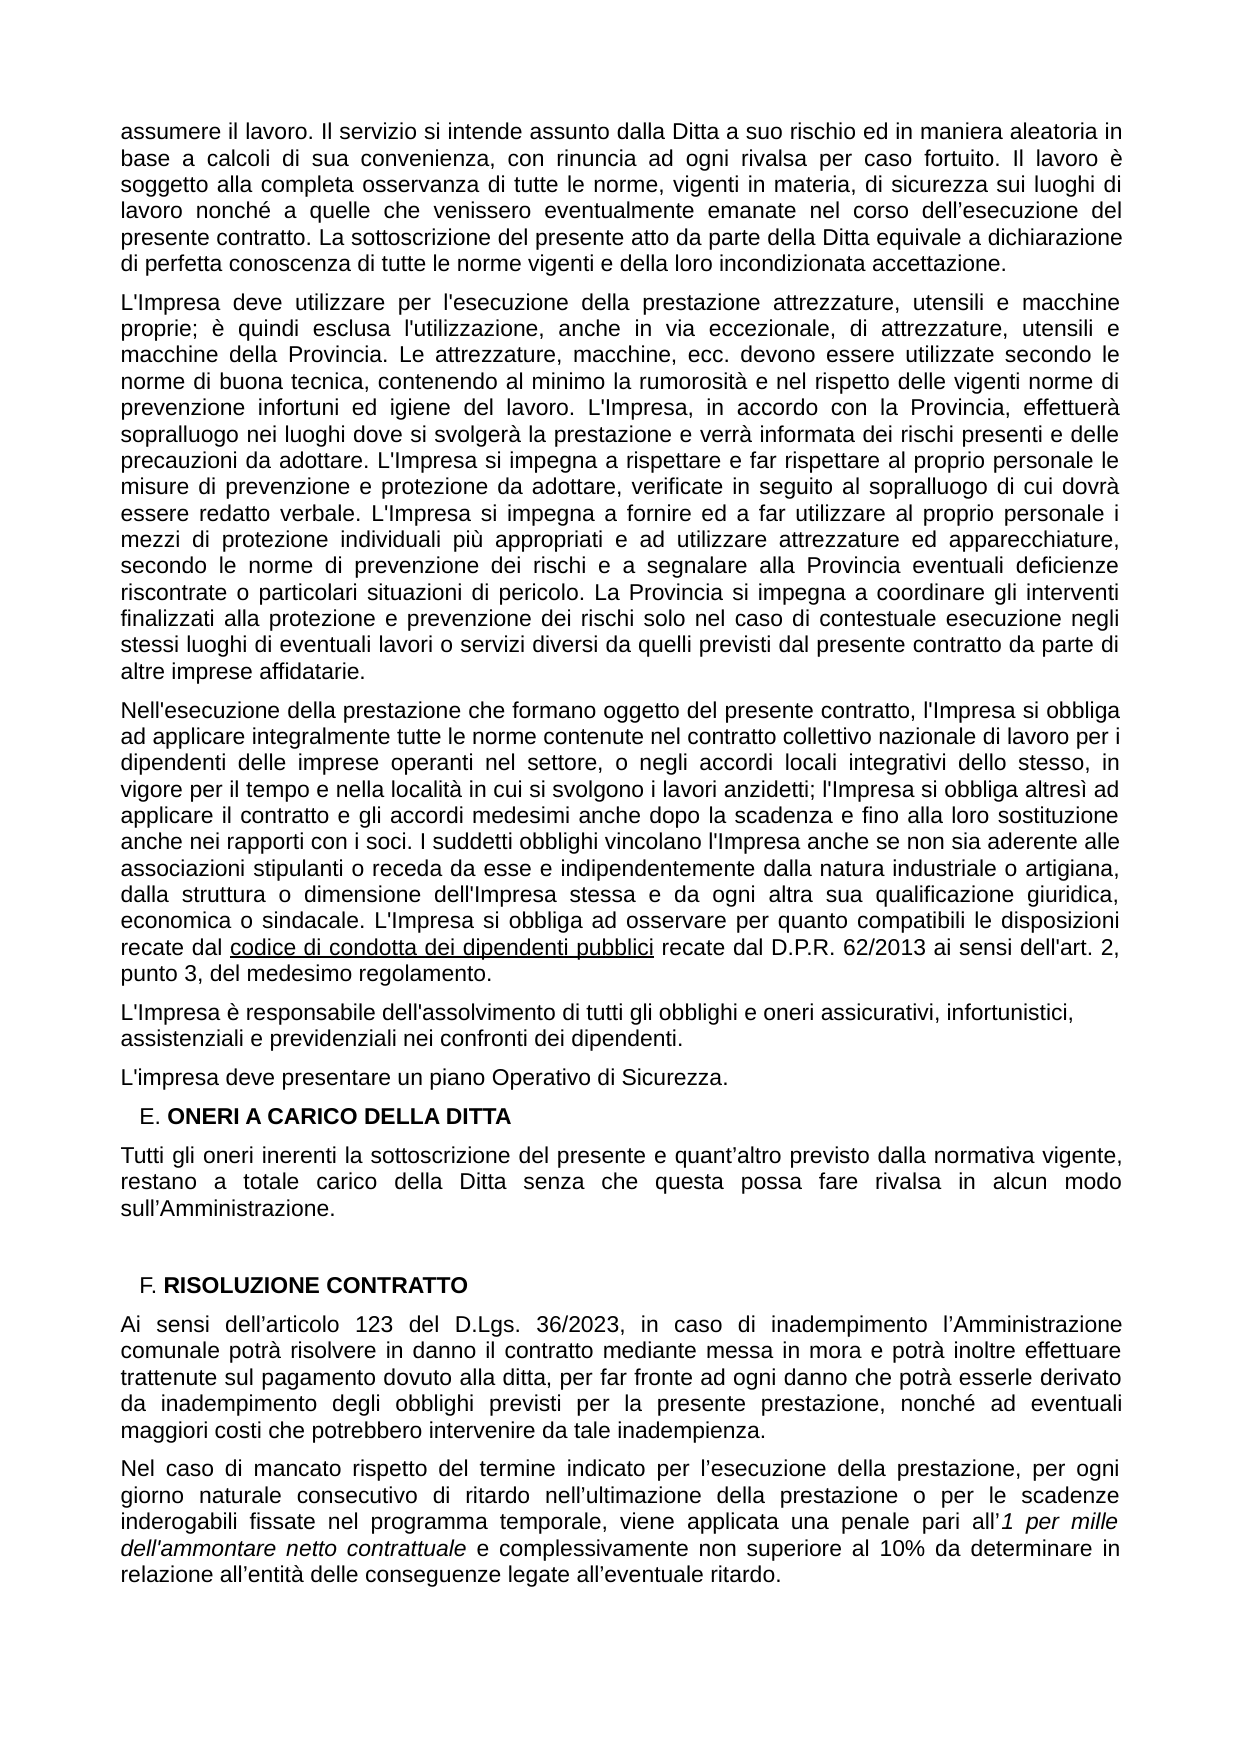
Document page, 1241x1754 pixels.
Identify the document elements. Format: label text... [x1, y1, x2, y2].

text Nell'esecuzione della prestazione che formano oggetto del presente contratto, l'Impresa si obbliga ad applicare integralmente tutte le norme contenute nel contratto collettivo nazionale di lavoro per i dipendenti delle imprese operanti nel settore, o negli accordi locali integrativi dello stesso, in vigore per il tempo e nella località in cui si svolgono i lavori anzidetti; l'Impresa si obbliga altresì ad applicare il contratto e gli accordi medesimi anche dopo la scadenza e fino alla loro sostituzione anche nei rapporti con i soci. I suddetti obblighi vincolano l'Impresa anche se non sia aderente alle associazioni stipulanti o receda da esse e indipendentemente dalla natura industriale o artigiana, dalla struttura o dimensione dell'Impresa stessa e da ogni altra sua qualificazione giuridica, economica o sindacale. L'Impresa si obbliga ad osservare per quanto compatibili le disposizioni recate dal codice di condotta dei dipendenti pubblici recate dal D.P.R. 62/2013 ai sensi dell'art. 2, punto 3, del medesimo regolamento. [120, 697, 1120, 986]
text L'Impresa deve utilizzare per l'esecuzione della prestazione attrezzature, utensili e macchine proprie; è quindi esclusa l'utilizzazione, anche in via eccezionale, di attrezzature, utensili e macchine della Provincia. Le attrezzature, macchine, ecc. devono essere utilizzate secondo le norme di buona tecnica, contenendo al minimo la rumorosità e nel rispetto delle vigenti norme di prevenzione infortuni ed igiene del lavoro. L'Impresa, in accordo con la Provincia, effettuerà sopralluogo nei luoghi dove si svolgerà la prestazione e verrà informata dei rischi presenti e delle precauzioni da adottare. L'Impresa si impegna a rispettare e far rispettare al proprio personale le misure di prevenzione e protezione da adottare, verificate in seguito al sopralluogo di cui dovrà essere redatto verbale. L'Impresa si impegna a fornire ed a far utilizzare al proprio personale i mezzi di protezione individuali più appropriati e ad utilizzare attrezzature ed apparecchiature, secondo le norme di prevenzione dei rischi e a segnalare alla Provincia eventuali deficienze riscontrate o particolari situazioni di pericolo. La Provincia si impegna a coordinare gli interventi finalizzati alla protezione e prevenzione dei rischi solo nel caso di contestuale esecuzione negli stessi luoghi di eventuali lavori o servizi diversi da quelli previsti dal presente contratto da parte di altre imprese affidatarie. [120, 289, 1120, 684]
text assumere il lavoro. Il servizio si intende assunto dalla Ditta a suo rischio ed in maniera aleatoria in base a calcoli di sua convenienza, con rinuncia ad ogni rivalsa per caso fortuito. Il lavoro è soggetto alla completa osservanza di tutte le norme, vigenti in materia, di sicurezza sui luoghi di lavoro nonché a quelle che venissero eventualmente emanate nel corso dell’esecuzione del presente contratto. La sottoscrizione del presente atto da parte della Ditta equivale a dichiarazione di perfetta conoscenza di tutte le norme vigenti e della loro incondizionata accettazione. [120, 118, 1123, 276]
text Tutti gli oneri inerenti la sottoscrizione del presente e quant’altro previsto dalla normativa vigente, restano a totale carico della Ditta senza che questa possa fare rivalsa in alcun modo sull’Amministrazione. [120, 1142, 1123, 1221]
text E. ONERI A CARICO DELLA DITTA [139, 1103, 1123, 1129]
text L'Impresa è responsabile dell'assolvimento di tutti gli obblighi e oneri assicurativi, infortunistici, assistenziali e previdenziali nei confronti dei dipendenti. [120, 999, 1120, 1052]
text F. RISOLUZIONE CONTRATTO [139, 1272, 1123, 1299]
text L'impresa deve presentare un piano Operativo di Sicurezza. [120, 1064, 1123, 1091]
text Nel caso di mancato rispetto del termine indicato per l’esecuzione della prestazione, per ogni giorno naturale consecutivo di ritardo nell’ultimazione della prestazione o per le scadenze inderogabili fissate nel programma temporale, viene applicata una penale pari all’1 per mille dell'ammontare netto contrattuale e complessivamente non superiore al 10% da determinare in relazione all’entità delle conseguenze legate all’eventuale ritardo. [120, 1455, 1120, 1587]
text Ai sensi dell’articolo 123 del D.Lgs. 36/2023, in caso di inadempimento l’Amministrazione comunale potrà risolvere in danno il contratto mediante messa in mora e potrà inoltre effettuare trattenute sul pagamento dovuto alla ditta, per far fronte ad ogni danno che potrà esserle derivato da inadempimento degli obblighi previsti per la presente prestazione, nonché ad eventuali maggiori costi che potrebbero intervenire da tale inadempienza. [120, 1311, 1123, 1443]
